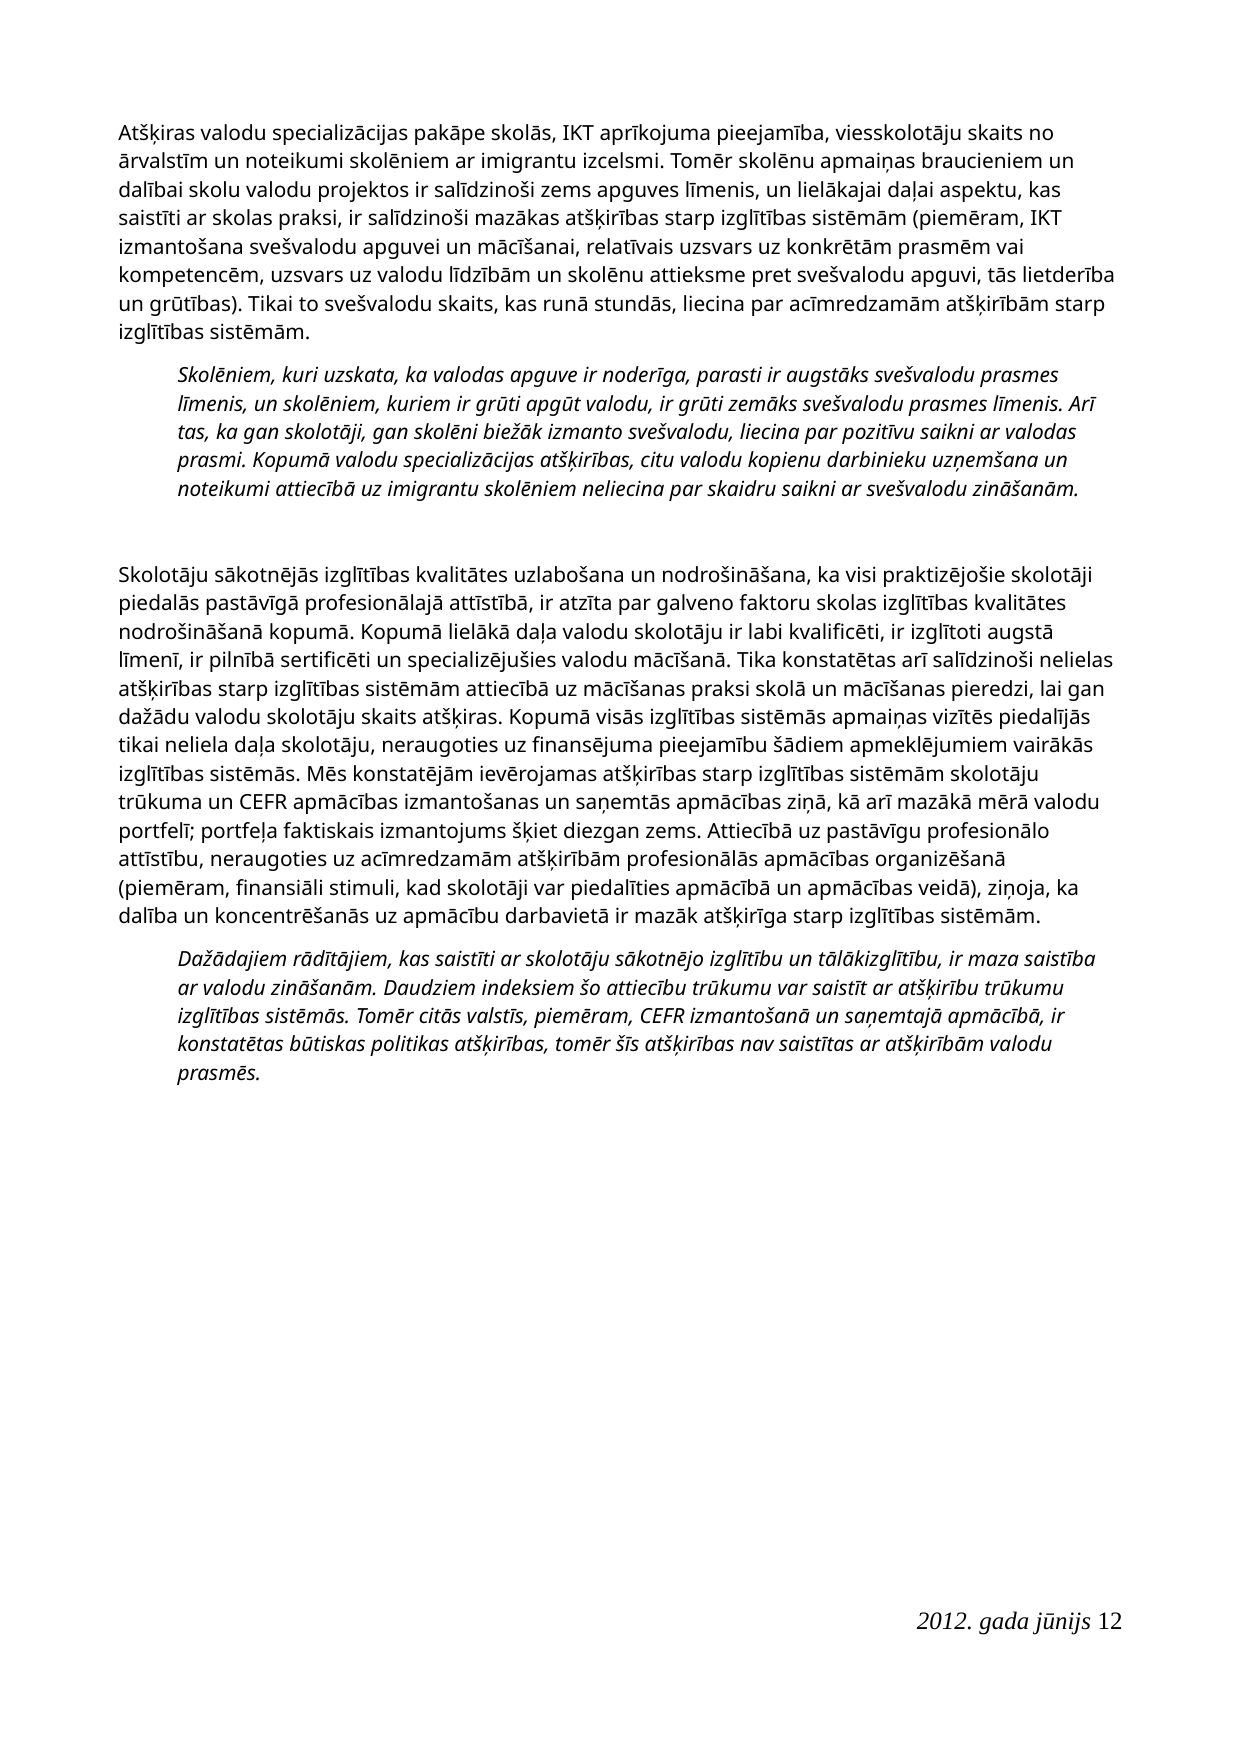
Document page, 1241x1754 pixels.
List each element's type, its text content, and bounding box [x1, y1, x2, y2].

text Skolotāju sākotnējās izglītības kvalitātes uzlabošana un nodrošināšana, ka visi praktizējošie skolotāji piedalās pastāvīgā profesionālajā attīstībā, ir atzīta par galveno faktoru skolas izglītības kvalitātes nodrošināšanā kopumā. Kopumā lielākā daļa valodu skolotāju ir labi kvalificēti, ir izglītoti augstā līmenī, ir pilnībā sertificēti un specializējušies valodu mācīšanā. Tika konstatētas arī salīdzinoši nelielas atšķirības starp izglītības sistēmām attiecībā uz mācīšanas praksi skolā un mācīšanas pieredzi, lai gan dažādu valodu skolotāju skaits atšķiras. Kopumā visās izglītības sistēmās apmaiņas vizītēs piedalījās tikai neliela daļa skolotāju, neraugoties uz finansējuma pieejamību šādiem apmeklējumiem vairākās izglītības sistēmās. Mēs konstatējām ievērojamas atšķirības starp izglītības sistēmām skolotāju trūkuma un CEFR apmācības izmantošanas un saņemtās apmācības ziņā, kā arī mazākā mērā valodu portfelī; portfeļa faktiskais izmantojums šķiet diezgan zems. Attiecībā uz pastāvīgu profesionālo attīstību, neraugoties uz acīmredzamām atšķirībām profesionālās apmācības organizēšanā (piemēram, finansiāli stimuli, kad skolotāji var piedalīties apmācībā un apmācības veidā), ziņoja, ka dalība un koncentrēšanās uz apmācību darbavietā ir mazāk atšķirīga starp izglītības sistēmām. [118, 560, 1122, 930]
text Dažādajiem rādītājiem, kas saistīti ar skolotāju sākotnējo izglītību un tālākizglītību, ir maza saistība ar valodu zināšanām. Daudziem indeksiem šo attiecību trūkumu var saistīt ar atšķirību trūkumu izglītības sistēmās. Tomēr citās valstīs, piemēram, CEFR izmantošanā un saņemtajā apmācībā, ir konstatētas būtiskas politikas atšķirības, tomēr šīs atšķirības nav saistītas ar atšķirībām valodu prasmēs. [177, 944, 1122, 1086]
text Skolēniem, kuri uzskata, ka valodas apguve ir noderīga, parasti ir augstāks svešvalodu prasmes līmenis, un skolēniem, kuriem ir grūti apgūt valodu, ir grūti zemāks svešvalodu prasmes līmenis. Arī tas, ka gan skolotāji, gan skolēni biežāk izmanto svešvalodu, liecina par pozitīvu saikni ar valodas prasmi. Kopumā valodu specializācijas atšķirības, citu valodu kopienu darbinieku uzņemšana un noteikumi attiecībā uz imigrantu skolēniem neliecina par skaidru saikni ar svešvalodu zināšanām. [177, 360, 1122, 502]
text Atšķiras valodu specializācijas pakāpe skolās, IKT aprīkojuma pieejamība, viesskolotāju skaits no ārvalstīm un noteikumi skolēniem ar imigrantu izcelsmi. Tomēr skolēnu apmaiņas braucieniem un dalībai skolu valodu projektos ir salīdzinoši zems apguves līmenis, un lielākajai daļai aspektu, kas saistīti ar skolas praksi, ir salīdzinoši mazākas atšķirības starp izglītības sistēmām (piemēram, IKT izmantošana svešvalodu apguvei un mācīšanai, relatīvais uzsvars uz konkrētām prasmēm vai kompetencēm, uzsvars uz valodu līdzībām un skolēnu attieksme pret svešvalodu apguvi, tās lietderība un grūtības). Tikai to svešvalodu skaits, kas runā stundās, liecina par acīmredzamām atšķirībām starp izglītības sistēmām. [118, 118, 1122, 346]
